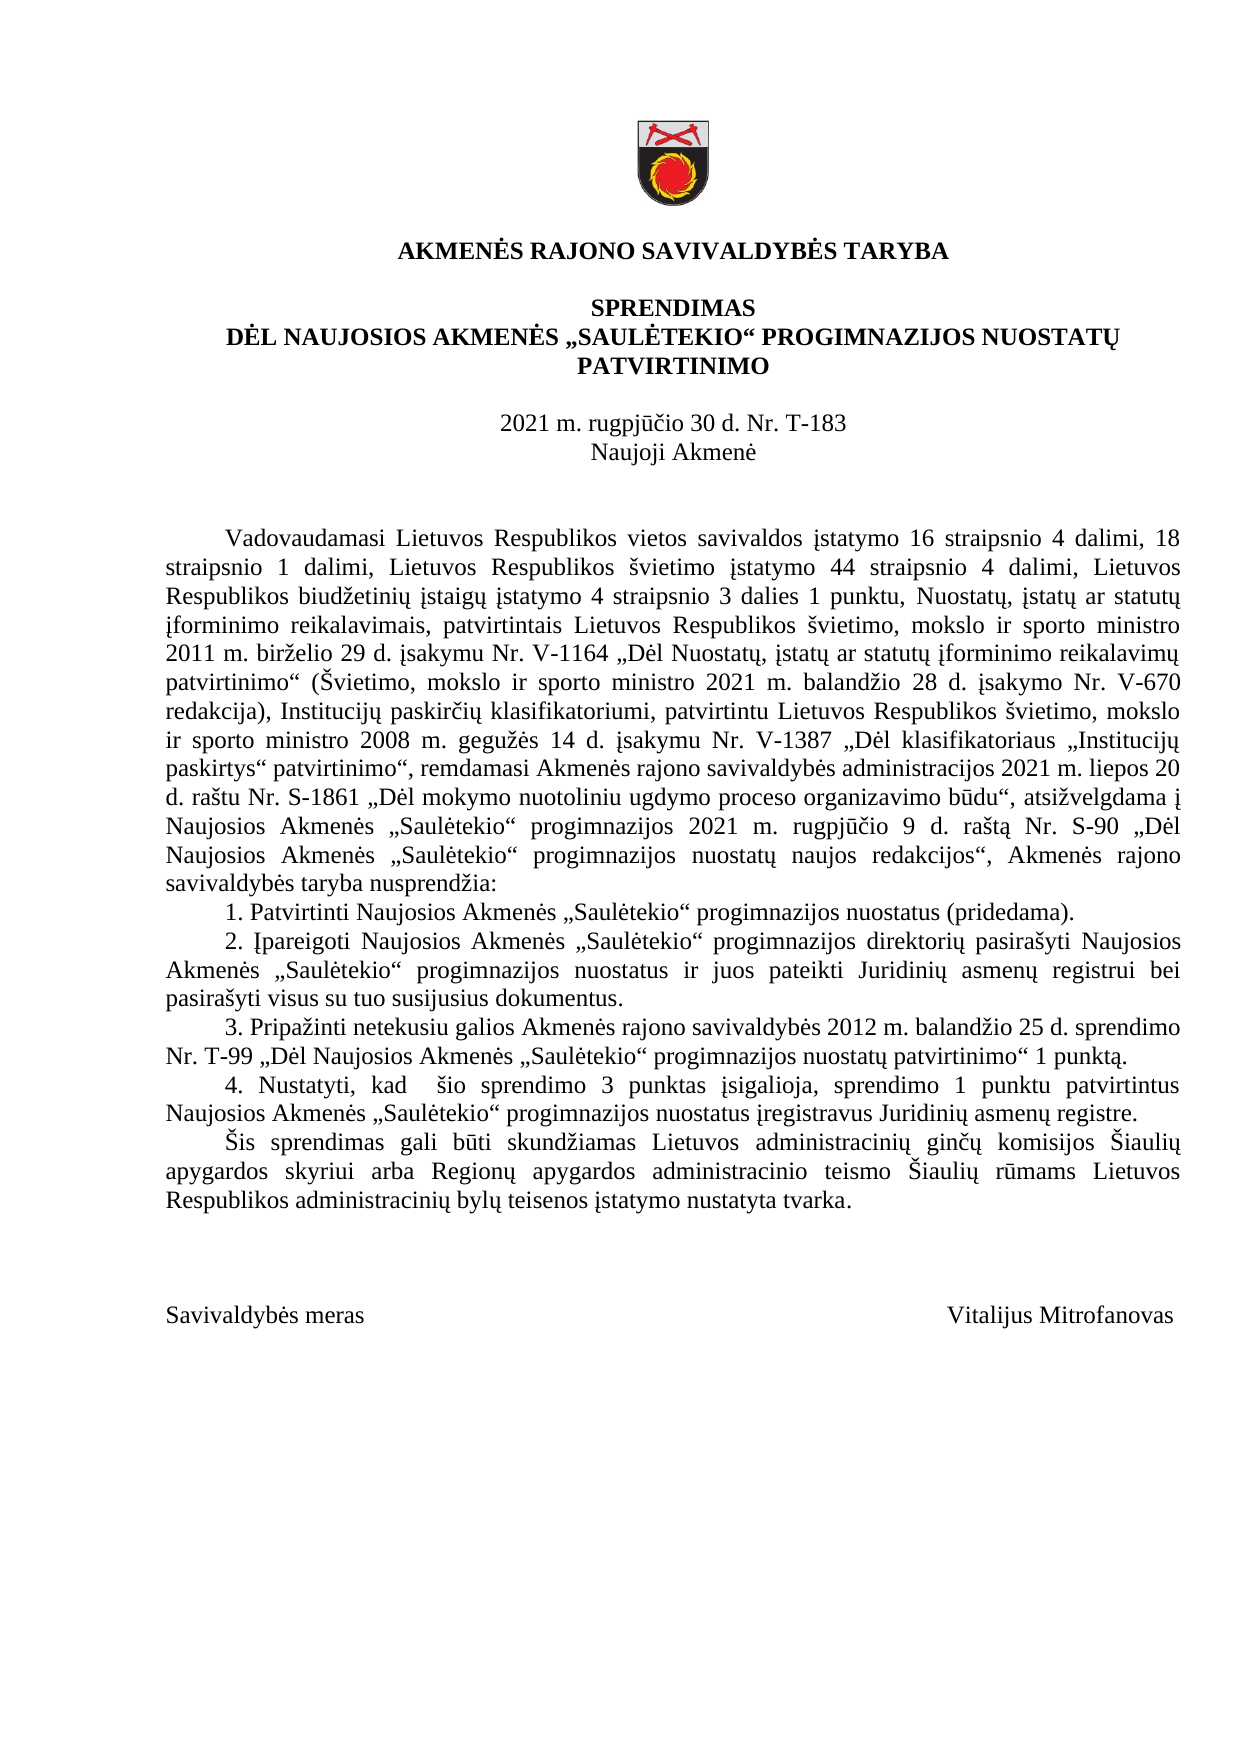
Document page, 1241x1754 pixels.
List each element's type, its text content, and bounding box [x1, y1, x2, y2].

text 3. Pripažinti netekusiu galios Akmenės rajono savivaldybės 2012 m. balandžio 25 d. sprendimo Nr. T-99 „Dėl Naujosios Akmenės „Saulėtekio“ progimnazijos nuostatų patvirtinimo“ 1 punktą. [165, 1012, 1181, 1070]
text AKMENĖS RAJONO SAVIVALDYBĖS TARYBA [165, 236, 1181, 265]
text 4. Nustatyti, kad šio sprendimo 3 punktas įsigalioja, sprendimo 1 punktu patvirtintus Naujosios Akmenės „Saulėtekio“ progimnazijos nuostatus įregistravus Juridinių asmenų registre. [165, 1070, 1181, 1127]
text Vadovaudamasi Lietuvos Respublikos vietos savivaldos įstatymo 16 straipsnio 4 dalimi, 18 straipsnio 1 dalimi, Lietuvos Respublikos švietimo įstatymo 44 straipsnio 4 dalimi, Lietuvos Respublikos biudžetinių įstaigų įstatymo 4 straipsnio 3 dalies 1 punktu, Nuostatų, įstatų ar statutų įforminimo reikalavimais, patvirtintais Lietuvos Respublikos švietimo, mokslo ir sporto ministro 2011 m. birželio 29 d. įsakymu Nr. V-1164 „Dėl Nuostatų, įstatų ar statutų įforminimo reikalavimų patvirtinimo“ (Švietimo, mokslo ir sporto ministro 2021 m. balandžio 28 d. įsakymo Nr. V-670 redakcija), Institucijų paskirčių klasifikatoriumi, patvirtintu Lietuvos Respublikos švietimo, mokslo ir sporto ministro 2008 m. gegužės 14 d. įsakymu Nr. V-1387 „Dėl klasifikatoriaus „Institucijų paskirtys“ patvirtinimo“, remdamasi Akmenės rajono savivaldybės administracijos 2021 m. liepos 20 d. raštu Nr. S-1861 „Dėl mokymo nuotoliniu ugdymo proceso organizavimo būdu“, atsižvelgdama į Naujosios Akmenės „Saulėtekio“ progimnazijos 2021 m. rugpjūčio 9 d. raštą Nr. S-90 „Dėl Naujosios Akmenės „Saulėtekio“ progimnazijos nuostatų naujos redakcijos“, Akmenės rajono savivaldybės taryba nusprendžia: [165, 523, 1181, 897]
text SPRENDIMAS [165, 293, 1181, 322]
text Šis sprendimas gali būti skundžiamas Lietuvos administracinių ginčų komisijos Šiaulių apygardos skyriui arba Regionų apygardos administracinio teismo Šiaulių rūmams Lietuvos Respublikos administracinių bylų teisenos įstatymo nustatyta tvarka. [165, 1127, 1181, 1213]
text DĖL NAUJOSIOS AKMENĖS „SAULĖTEKIO“ PROGIMNAZIJOS NUOSTATŲ PATVIRTINIMO [165, 322, 1181, 380]
text Savivaldybės meras Vitalijus Mitrofanovas [165, 1300, 1181, 1328]
text 2021 m. rugpjūčio 30 d. Nr. T-183 [165, 408, 1181, 437]
text Naujoji Akmenė [165, 437, 1181, 466]
text 2. Įpareigoti Naujosios Akmenės „Saulėtekio“ progimnazijos direktorių pasirašyti Naujosios Akmenės „Saulėtekio“ progimnazijos nuostatus ir juos pateikti Juridinių asmenų registrui bei pasirašyti visus su tuo susijusius dokumentus. [165, 926, 1181, 1012]
text 1. Patvirtinti Naujosios Akmenės „Saulėtekio“ progimnazijos nuostatus (pridedama). [165, 897, 1181, 926]
